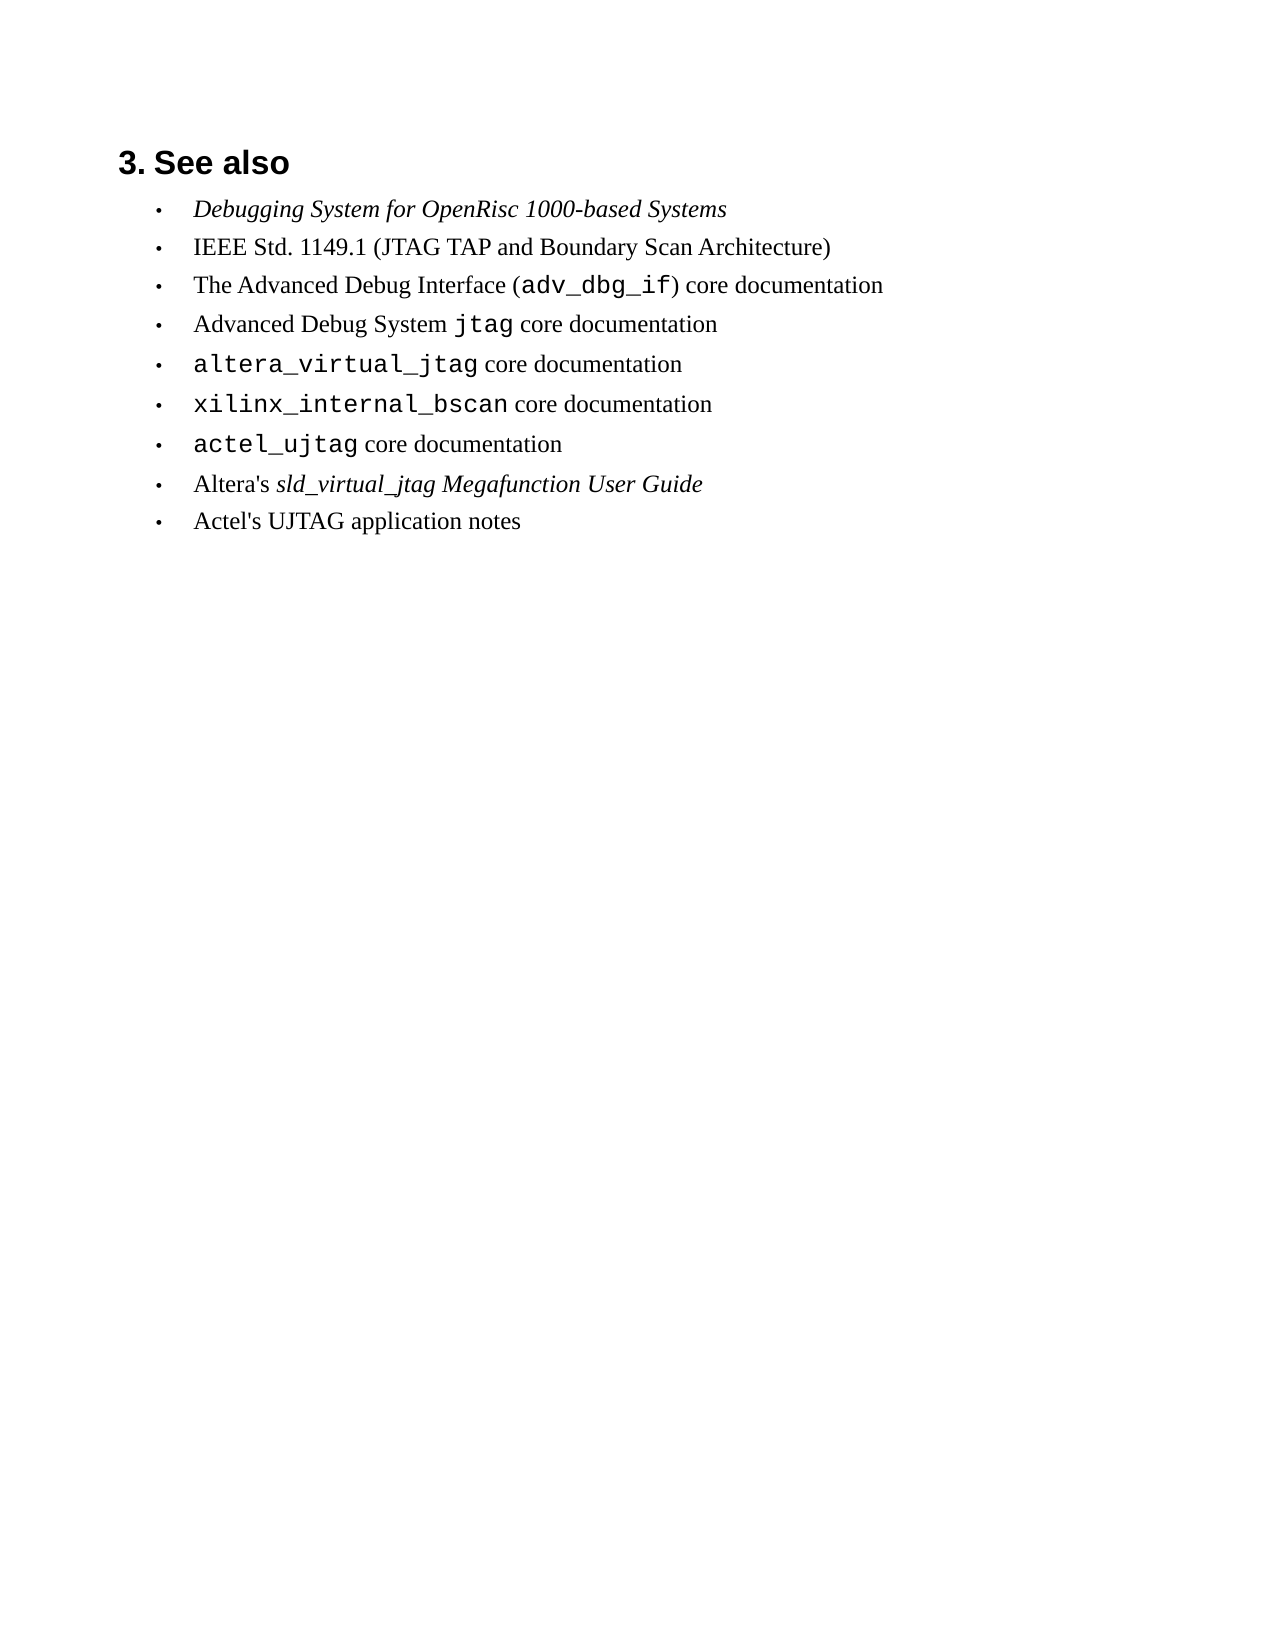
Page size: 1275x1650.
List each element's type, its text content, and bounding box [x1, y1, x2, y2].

subtitle See also [118, 143, 1157, 182]
list actel_ujtag core documentation [156, 429, 1157, 460]
list The Advanced Debug Interface (adv_dbg_if) core documentation [156, 270, 1157, 301]
list Advanced Debug System jtag core documentation [156, 309, 1157, 340]
list Altera's sld_virtual_jtag Megafunction User Guide [156, 469, 1157, 497]
list xilinx_internal_bscan core documentation [156, 389, 1157, 420]
list Debugging System for OpenRisc 1000-based Systems [156, 194, 1157, 223]
list IEEE Std. 1149.1 (JTAG TAP and Boundary Scan Architecture) [156, 232, 1157, 261]
list Actel's UJTAG application notes [156, 506, 1157, 535]
list altera_virtual_jtag core documentation [156, 349, 1157, 380]
